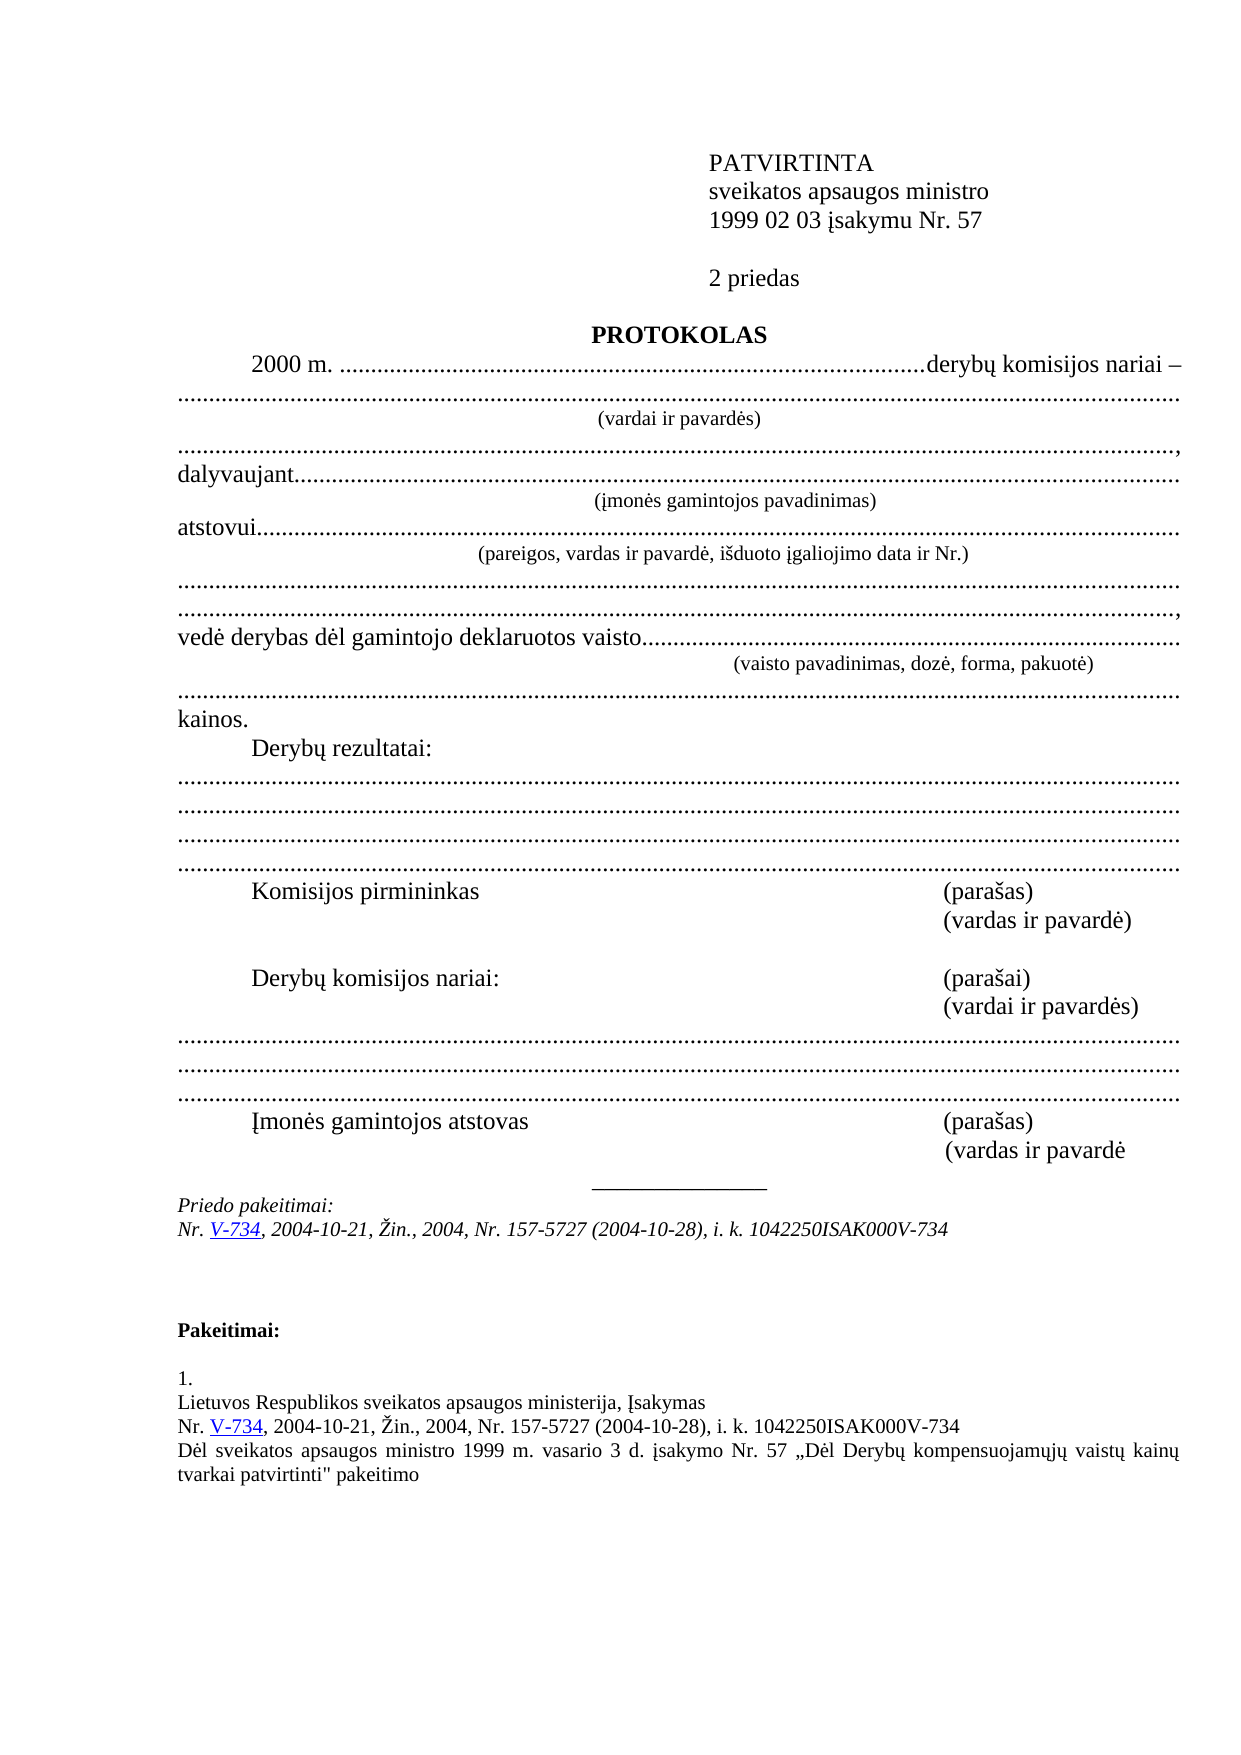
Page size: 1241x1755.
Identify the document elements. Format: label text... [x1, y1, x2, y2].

text Dėl sveikatos apsaugos ministro 1999 m. vasario 3 d. įsakymo Nr. 57 „Dėl Derybų kompensuojamųjų vaistų kainų tvarkai patvirtinti" pakeitimo [177, 1438, 1181, 1486]
text 2000 m. derybų komisijos nariai – [177, 349, 1181, 378]
text (vardas ir pavardė) [177, 905, 1181, 934]
text atstovui [177, 512, 1181, 541]
text dalyvaujant [177, 459, 1181, 488]
text (įmonės gamintojos pavadinimas) [177, 488, 1181, 512]
text (vardas ir pavardė [853, 1135, 1181, 1164]
text (vardai ir pavardės) [177, 406, 1181, 430]
text kainos. [177, 704, 1181, 733]
text (vardai ir pavardės) [177, 991, 1181, 1020]
text ______________ [177, 1164, 1181, 1193]
text Derybų komisijos nariai: (parašai) [177, 963, 1181, 991]
text (pareigos, vardas ir pavardė, išduoto įgaliojimo data ir Nr.) [177, 541, 1181, 565]
text PATVIRTINTA [177, 148, 1181, 176]
text Lietuvos Respublikos sveikatos apsaugos ministerija, Įsakymas [177, 1390, 1181, 1414]
text PROTOKOLAS [177, 320, 1181, 349]
text , [177, 430, 1181, 459]
text Nr. V-734, 2004-10-21, Žin., 2004, Nr. 157-5727 (2004-10-28), i. k. 1042250ISAK000V-734 [177, 1414, 1181, 1438]
text Priedo pakeitimai: [177, 1193, 1181, 1217]
text 1. [177, 1366, 1181, 1390]
text Komisijos pirmininkas (parašas) [177, 876, 1181, 905]
text Nr. V-734, 2004-10-21, Žin., 2004, Nr. 157-5727 (2004-10-28), i. k. 1042250ISAK000V-734 [177, 1217, 1181, 1241]
text sveikatos apsaugos ministro [177, 176, 1181, 205]
text Įmonės gamintojos atstovas (parašas) [177, 1106, 1181, 1135]
text 1999 02 03 įsakymu Nr. 57 [177, 205, 1181, 234]
text Pakeitimai: [177, 1318, 1181, 1342]
text vedė derybas dėl gamintojo deklaruotos vaisto [177, 622, 1181, 651]
text , [177, 593, 1181, 622]
text 2 priedas [177, 263, 1181, 291]
text (vaisto pavadinimas, dozė, forma, pakuotė) [177, 651, 1181, 675]
text Derybų rezultatai: [177, 733, 1181, 761]
